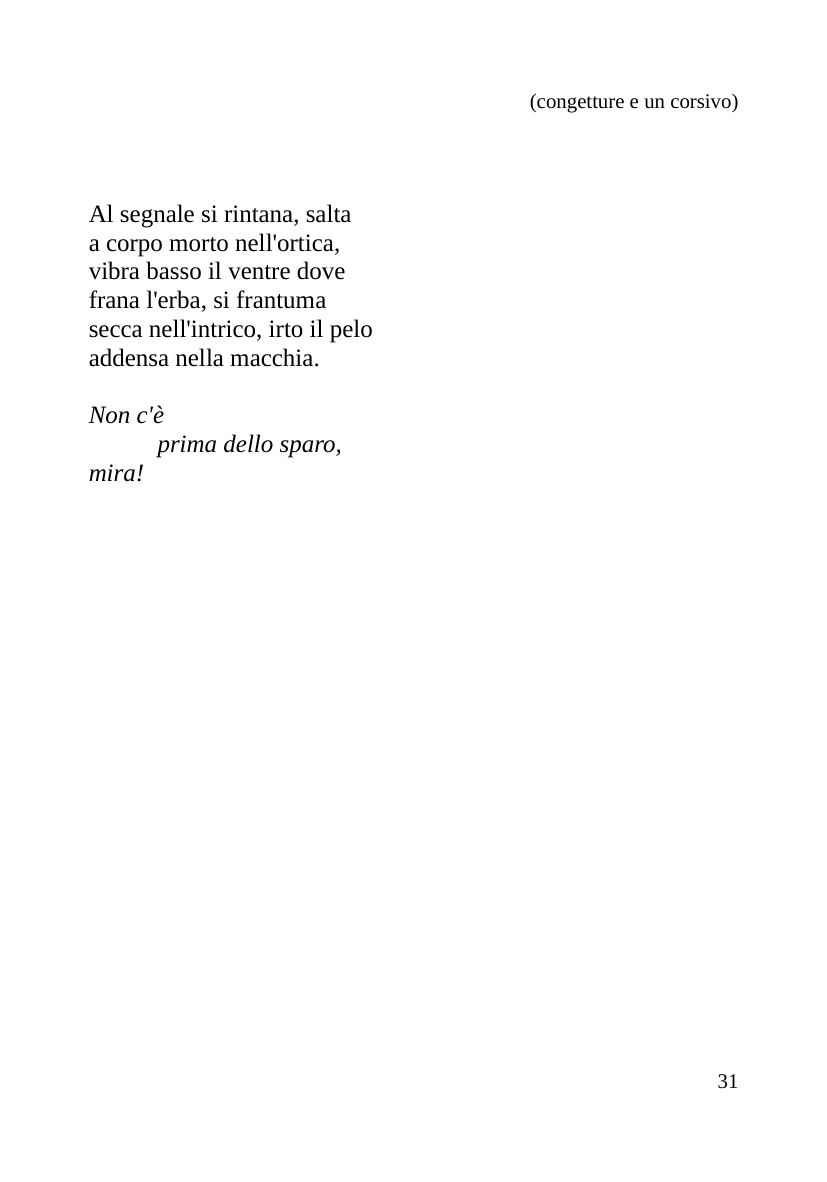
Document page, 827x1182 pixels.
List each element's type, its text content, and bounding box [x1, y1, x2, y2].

text (congetture e un corsivo) [88, 88, 738, 113]
text frana l'erba, si frantuma [88, 285, 738, 314]
text addensa nella macchia. [88, 343, 738, 371]
text mira! [88, 458, 738, 486]
text Non c'è [88, 400, 738, 429]
text prima dello sparo, [88, 429, 738, 458]
text secca nell'intrico, irto il pelo [88, 314, 738, 343]
text vibra basso il ventre dove [88, 256, 738, 285]
text Al segnale si rintana, salta [88, 199, 738, 228]
text a corpo morto nell'ortica, [88, 228, 738, 256]
